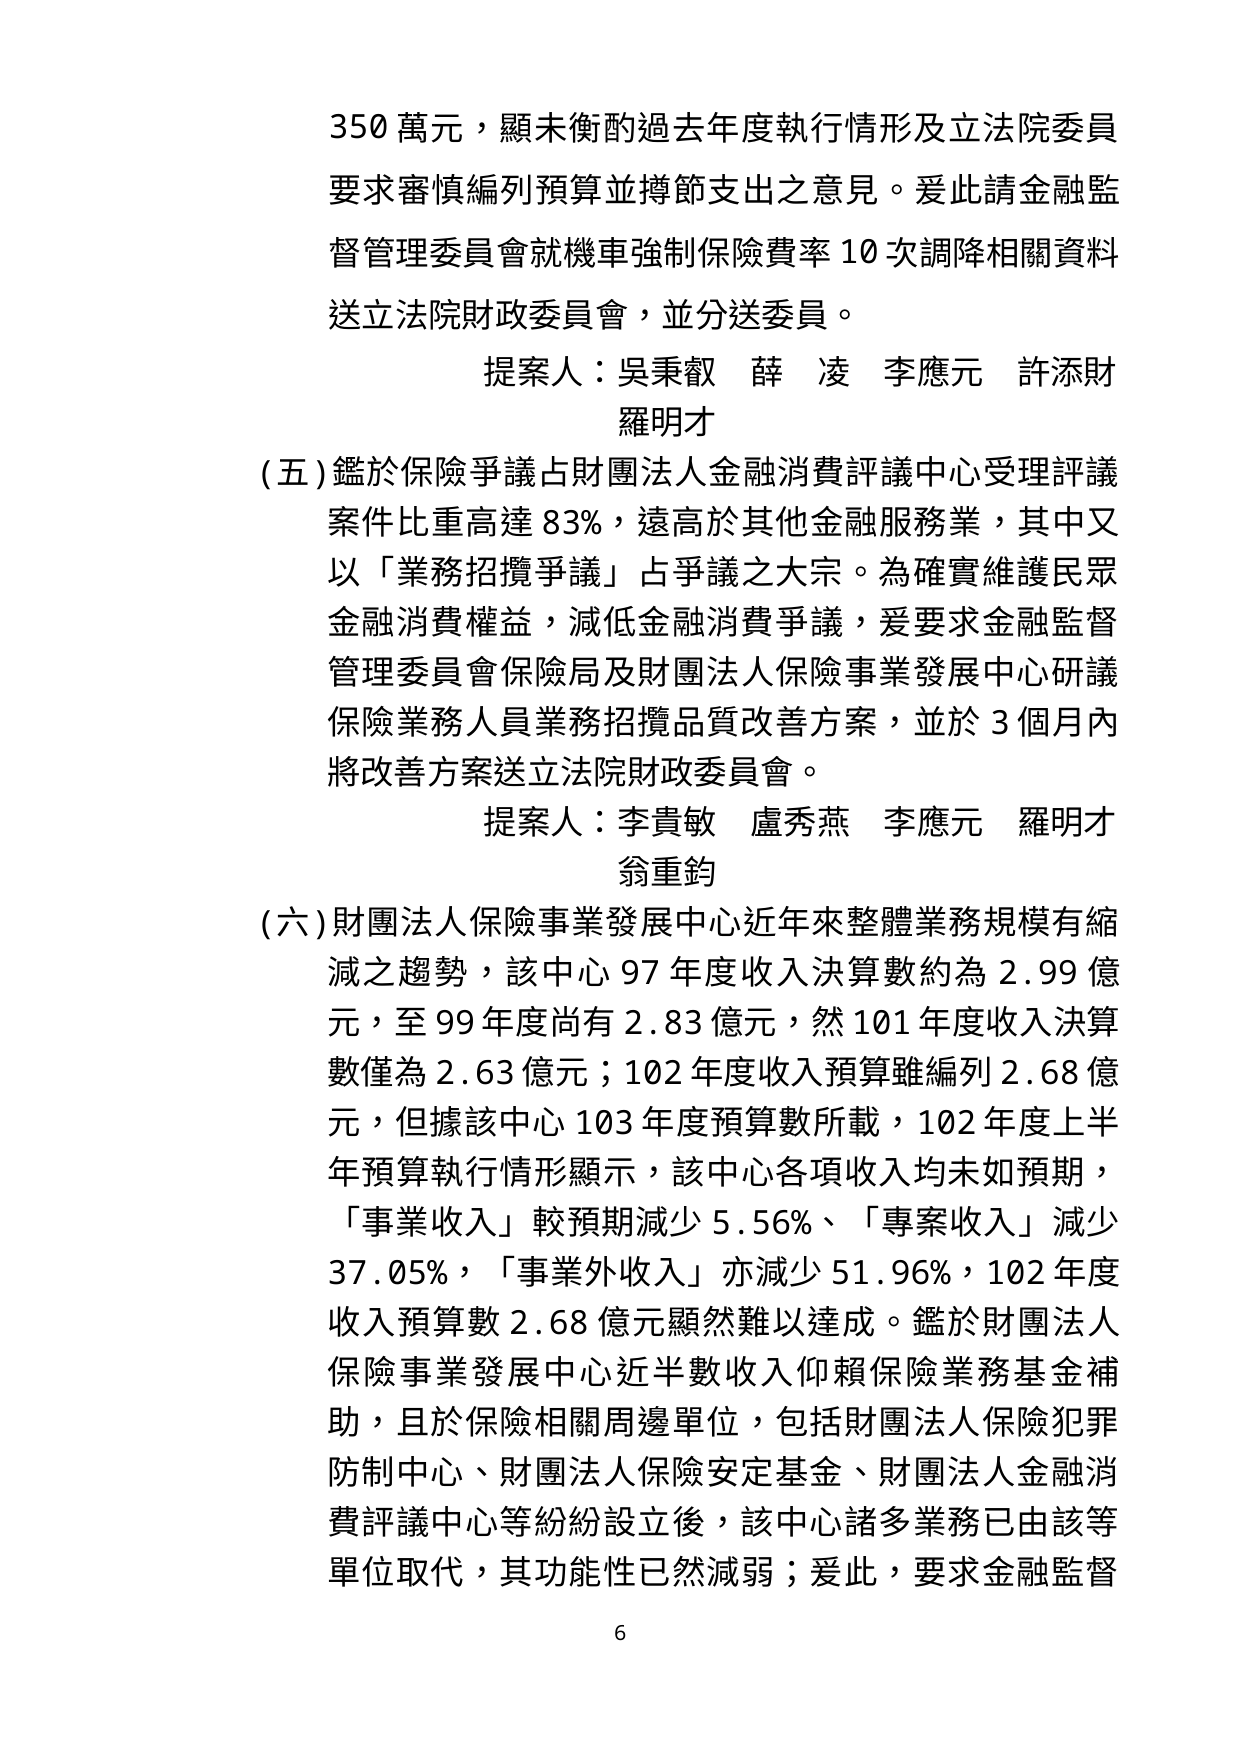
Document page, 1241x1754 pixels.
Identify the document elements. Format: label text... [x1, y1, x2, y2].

text 提案人：李貴敏 盧秀燕 李應元 羅明才 翁重鈞 [484, 794, 1120, 894]
text (六)財團法人保險事業發展中心近年來整體業務規模有縮減之趨勢，該中心97年度收入決算數約為2.99億元，至99年度尚有2.83億元，然101年度收入決算數僅為2.63億元；102年度收入預算雖編列2.68億元，但據該中心103年度預算數所載，102年度上半年預算執行情形顯示，該中心各項收入均未如預期，「事業收入」較預期減少5.56%、「專案收入」減少37.05%，「事業外收入」亦減少51.96%，102年度收入預算數2.68億元顯然難以達成。鑑於財團法人保險事業發展中心近半數收入仰賴保險業務基金補助，且於保險相關周邊單位，包括財團法人保險犯罪防制中心、財團法人保險安定基金、財團法人金融消費評議中心等紛紛設立後，該中心諸多業務已由該等單位取代，其功能性已然減弱；爰此，要求金融監督 [256, 894, 1120, 1594]
text (五)鑑於保險爭議占財團法人金融消費評議中心受理評議案件比重高達83%，遠高於其他金融服務業，其中又以「業務招攬爭議」占爭議之大宗。為確實維護民眾金融消費權益，減低金融消費爭議，爰要求金融監督管理委員會保險局及財團法人保險事業發展中心研議保險業務人員業務招攬品質改善方案，並於3個月內將改善方案送立法院財政委員會。 [256, 444, 1120, 794]
text 350萬元，顯未衡酌過去年度執行情形及立法院委員要求審慎編列預算並撙節支出之意見。爰此請金融監督管理委員會就機車強制保險費率10次調降相關資料送立法院財政委員會，並分送委員。 [257, 94, 1120, 344]
text 提案人：吳秉叡 薛 凌 李應元 許添財 羅明才 [484, 344, 1120, 444]
